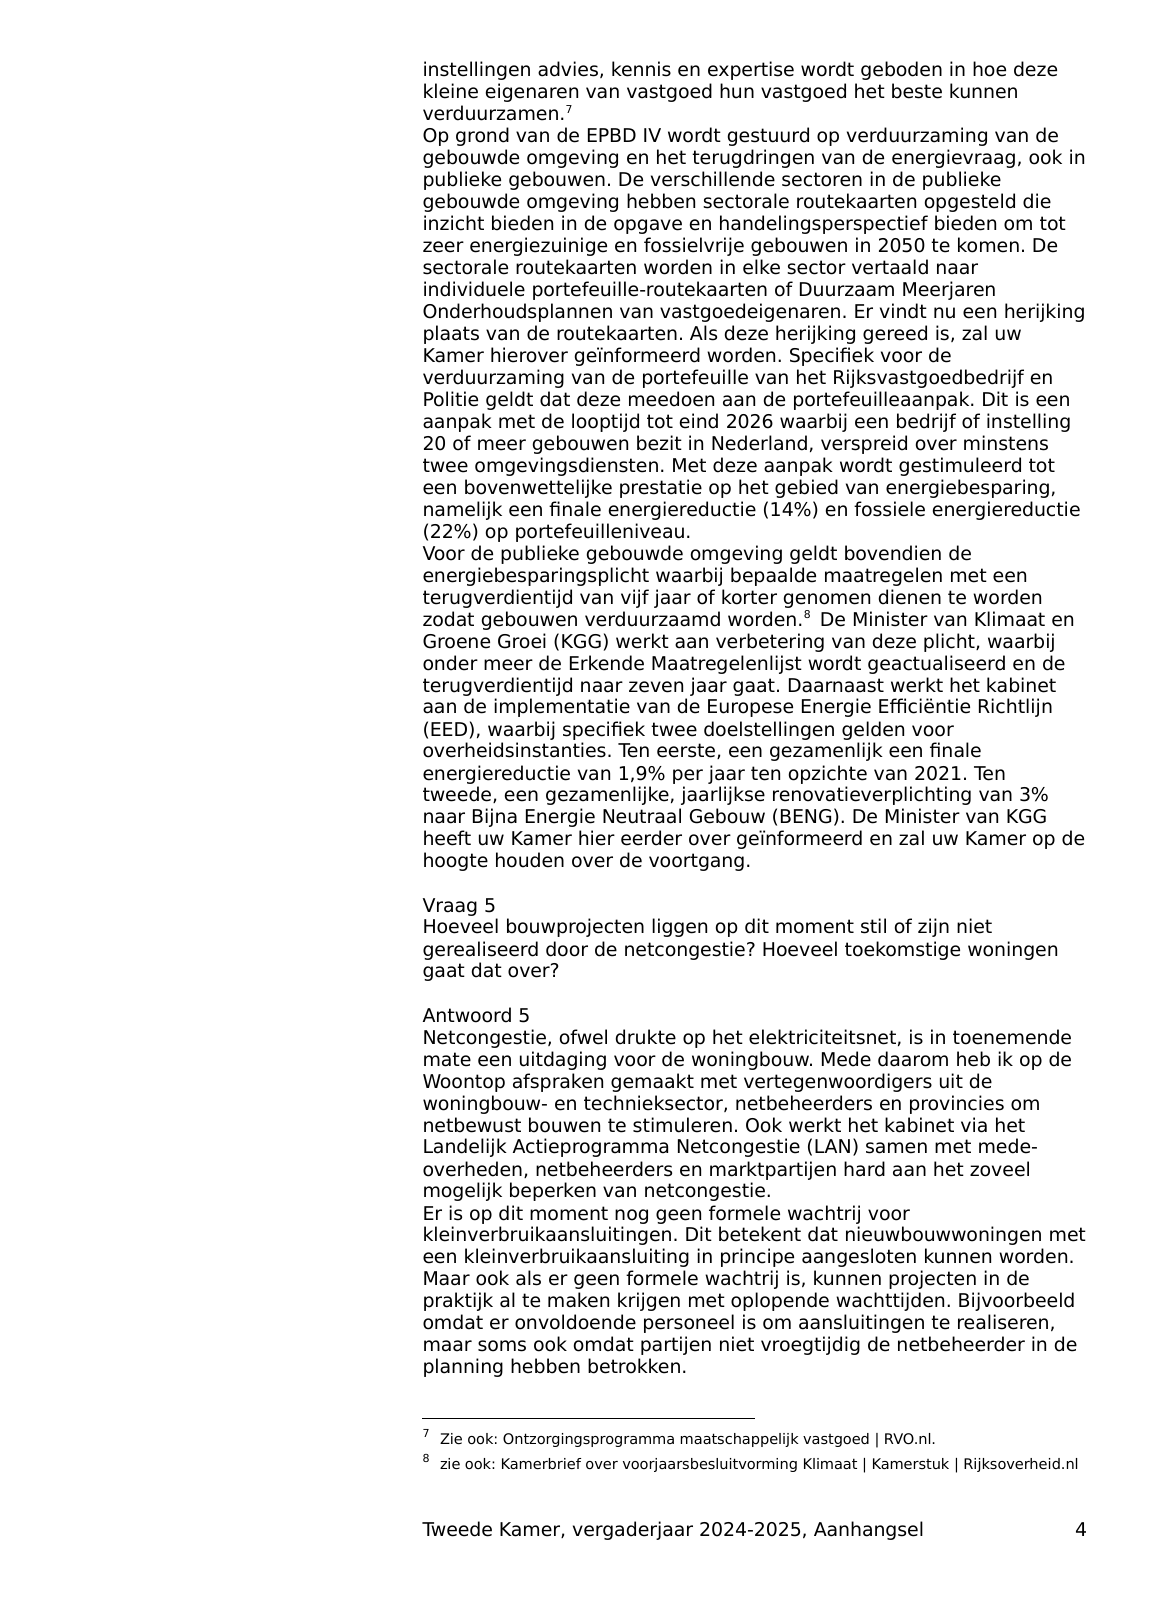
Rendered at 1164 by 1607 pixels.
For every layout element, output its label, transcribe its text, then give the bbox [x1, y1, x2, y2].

text instellingen advies, kennis en expertise wordt geboden in hoe deze kleine eigenaren van vastgoed hun vastgoed het beste kunnen verduurzamen. [422, 59, 1087, 125]
text Voor de publieke gebouwde omgeving geldt bovendien de energiebesparingsplicht waarbij bepaalde maatregelen met een terugverdientijd van vijf jaar of korter genomen dienen te worden zodat gebouwen verduurzaamd worden. De Minister van Klimaat en Groene Groei (KGG) werkt aan verbetering van deze plicht, waarbij onder meer de Erkende Maatregelenlijst wordt geactualiseerd en de terugverdientijd naar zeven jaar gaat. Daarnaast werkt het kabinet aan de implementatie van de Europese Energie Efficiëntie Richtlijn (EED), waarbij specifiek twee doelstellingen gelden voor overheidsinstanties. Ten eerste, een gezamenlijk een finale energiereductie van 1,9% per jaar ten opzichte van 2021. Ten tweede, een gezamenlijke, jaarlijkse renovatieverplichting van 3% naar Bijna Energie Neutraal Gebouw (BENG). De Minister van KGG heeft uw Kamer hier eerder over geïnformeerd en zal uw Kamer op de hoogte houden over de voortgang. [422, 543, 1087, 872]
text zie ook: Kamerbrief over voorjaarsbesluitvorming Klimaat | Kamerstuk | Rijksoverheid.nl [422, 1452, 1087, 1474]
text Er is op dit moment nog geen formele wachtrij voor kleinverbruikaansluitingen. Dit betekent dat nieuwbouwwoningen met een kleinverbruikaansluiting in principe aangesloten kunnen worden. Maar ook als er geen formele wachtrij is, kunnen projecten in de praktijk al te maken krijgen met oplopende wachttijden. Bijvoorbeeld omdat er onvoldoende personeel is om aansluitingen te realiseren, maar soms ook omdat partijen niet vroegtijdig de netbeheerder in de planning hebben betrokken. [422, 1202, 1087, 1378]
text Antwoord 5 [422, 1004, 1087, 1027]
text Vraag 5 [422, 894, 1087, 916]
text Op grond van de EPBD IV wordt gestuurd op verduurzaming van de gebouwde omgeving en het terugdringen van de energievraag, ook in publieke gebouwen. De verschillende sectoren in de publieke gebouwde omgeving hebben sectorale routekaarten opgesteld die inzicht bieden in de opgave en handelingsperspectief bieden om tot zeer energiezuinige en fossielvrije gebouwen in 2050 te komen. De sectorale routekaarten worden in elke sector vertaald naar individuele portefeuille-routekaarten of Duurzaam Meerjaren Onderhoudsplannen van vastgoedeigenaren. Er vindt nu een herijking plaats van de routekaarten. Als deze herijking gereed is, zal uw Kamer hierover geïnformeerd worden. Specifiek voor de verduurzaming van de portefeuille van het Rijksvastgoedbedrijf en Politie geldt dat deze meedoen aan de portefeuilleaanpak. Dit is een aanpak met de looptijd tot eind 2026 waarbij een bedrijf of instelling 20 of meer gebouwen bezit in Nederland, verspreid over minstens twee omgevingsdiensten. Met deze aanpak wordt gestimuleerd tot een bovenwettelijke prestatie op het gebied van energiebesparing, namelijk een finale energiereductie (14%) en fossiele energiereductie (22%) op portefeuilleniveau. [422, 125, 1087, 543]
text Zie ook: Ontzorgingsprogramma maatschappelijk vastgoed | RVO.nl. [422, 1427, 1087, 1449]
text Netcongestie, ofwel drukte op het elektriciteitsnet, is in toenemende mate een uitdaging voor de woningbouw. Mede daarom heb ik op de Woontop afspraken gemaakt met vertegenwoordigers uit de woningbouw- en technieksector, netbeheerders en provincies om netbewust bouwen te stimuleren. Ook werkt het kabinet via het Landelijk Actieprogramma Netcongestie (LAN) samen met mede-overheden, netbeheerders en marktpartijen hard aan het zoveel mogelijk beperken van netcongestie. [422, 1027, 1087, 1202]
text Hoeveel bouwprojecten liggen op dit moment stil of zijn niet gerealiseerd door de netcongestie? Hoeveel toekomstige woningen gaat dat over? [422, 916, 1087, 982]
